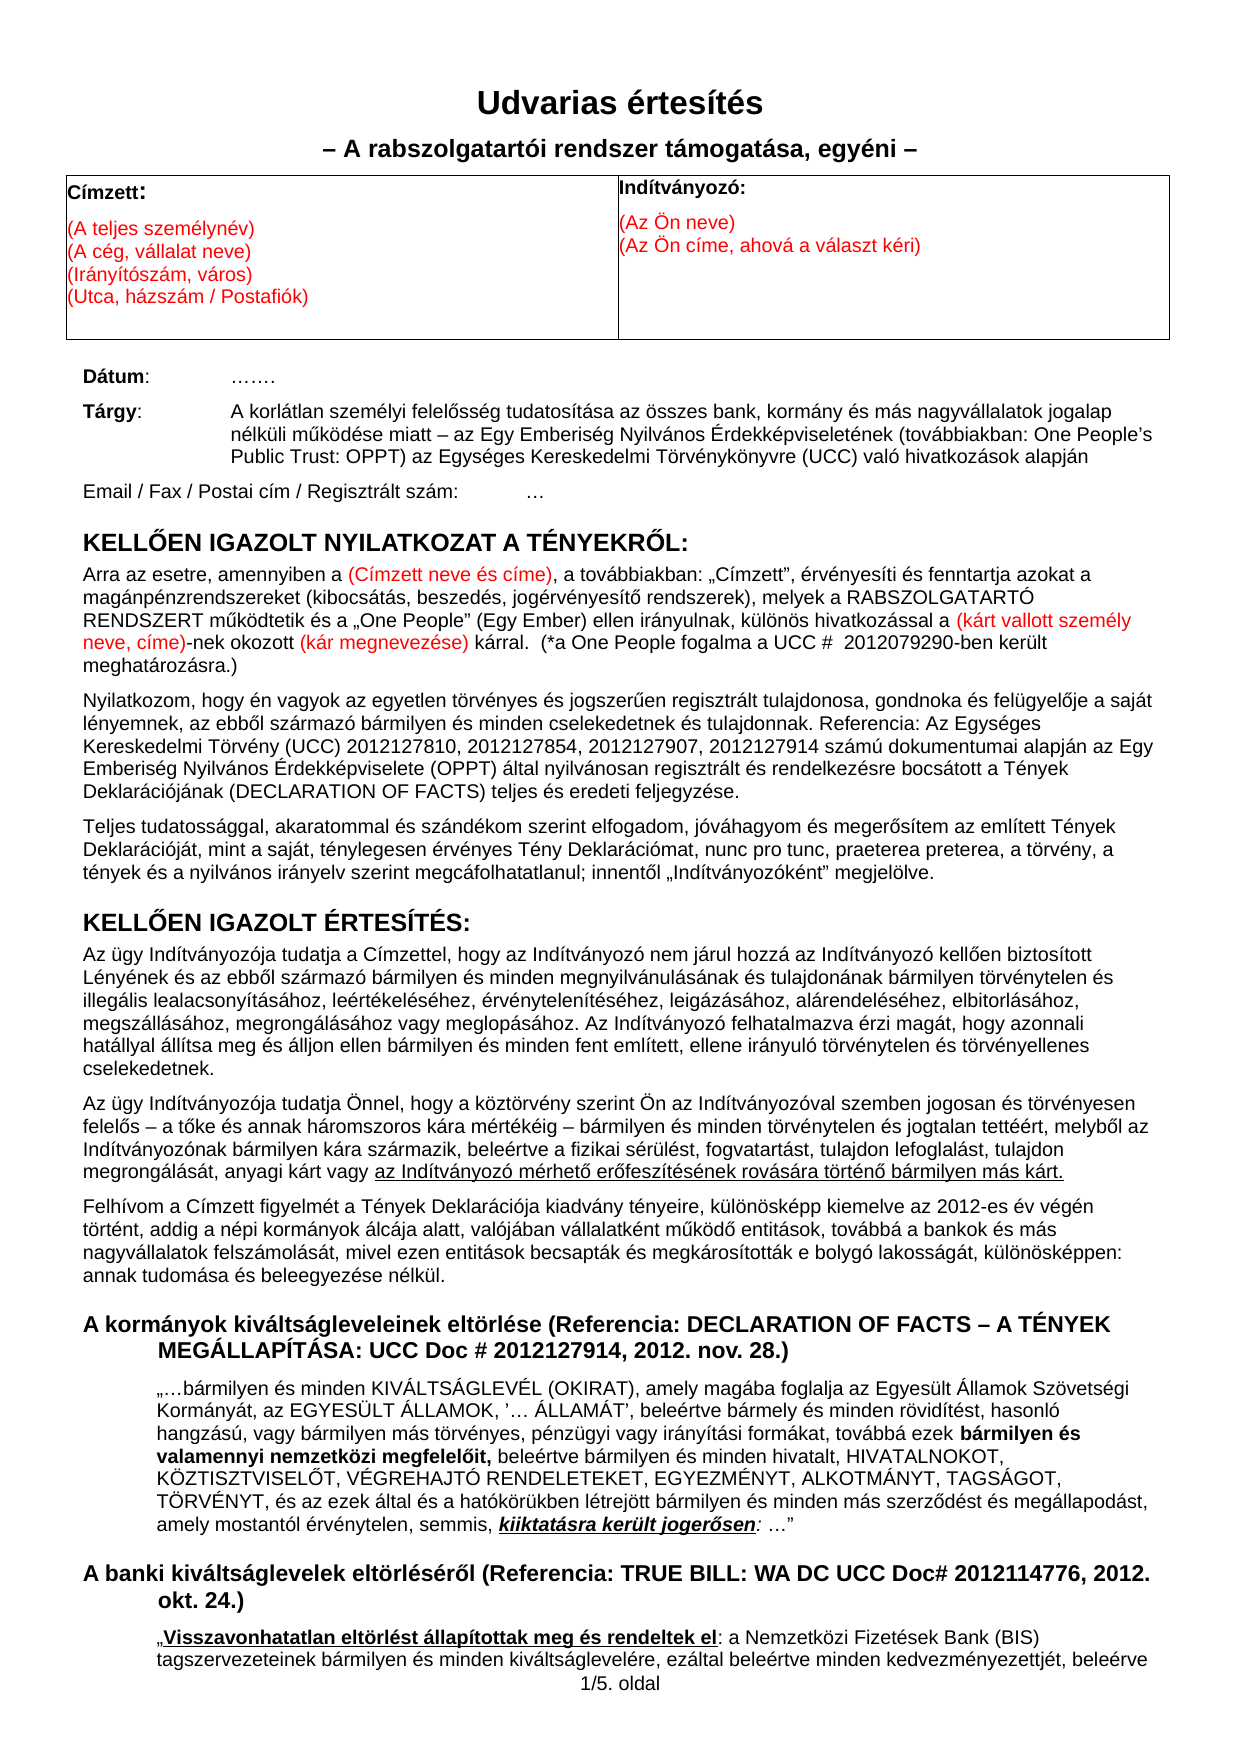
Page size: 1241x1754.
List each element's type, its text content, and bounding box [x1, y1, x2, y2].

text Nyilatkozom, hogy én vagyok az egyetlen törvényes és jogszerűen regisztrált tulajdonosa, gondnoka és felügyelője a saját lényemnek, az ebből származó bármilyen és minden cselekedetnek és tulajdonnak. Referencia: Az Egységes Kereskedelmi Törvény (UCC) 2012127810, 2012127854, 2012127907, 2012127914 számú dokumentumai alapján az Egy Emberiség Nyilvános Érdekképviselete (OPPT) által nyilvánosan regisztrált és rendelkezésre bocsátott a Tények Deklarációjának (DECLARATION OF FACTS) teljes és eredeti feljegyzése. [83, 689, 1157, 803]
text Teljes tudatossággal, akaratommal és szándékom szerint elfogadom, jóváhagyom és megerősítem az említett Tények Deklarációját, mint a saját, ténylegesen érvényes Tény Deklarációmat, nunc pro tunc, praeterea preterea, a törvény, a tények és a nyilvános irányelv szerint megcáfolhatatlanul; innentől „Indítványozóként” megjelölve. [83, 815, 1157, 883]
text „…bármilyen és minden KIVÁLTSÁGLEVÉL (OKIRAT), amely magába foglalja az Egyesült Államok Szövetségi Kormányát, az EGYESÜLT ÁLLAMOK, ’… ÁLLAMÁT’, beleértve bármely és minden rövidítést, hasonló hangzású, vagy bármilyen más törvényes, pénzügyi vagy irányítási formákat, továbbá ezek bármilyen és valamennyi nemzetközi megfelelőit, beleértve bármilyen és minden hivatalt, HIVATALNOKOT, KÖZTISZTVISELŐT, VÉGREHAJTÓ RENDELETEKET, EGYEZMÉNYT, ALKOTMÁNYT, TAGSÁGOT, TÖRVÉNYT, és az ezek által és a hatókörükben létrejött bármilyen és minden más szerződést és megállapodást, amely mostantól érvénytelen, semmis, kiiktatásra került jogerősen: …” [156, 1376, 1157, 1535]
subtitle Udvarias értesítés [83, 83, 1157, 121]
text Az ügy Indítványozója tudatja a Címzettel, hogy az Indítványozó nem járul hozzá az Indítványozó kellően biztosított Lényének és az ebből származó bármilyen és minden megnyilvánulásának és tulajdonának bármilyen törvénytelen és illegális lealacsonyításához, leértékeléséhez, érvénytelenítéséhez, leigázásához, alárendeléséhez, elbitorlásához, megszállásához, megrongálásához vagy meglopásához. Az Indítványozó felhatalmazva érzi magát, hogy azonnali hatállyal állítsa meg és álljon ellen bármilyen és minden fent említett, ellene irányuló törvénytelen és törvényellenes cselekedetnek. [83, 943, 1157, 1079]
text Arra az esetre, amennyiben a (Címzett neve és címe), a továbbiakban: „Címzett”, érvényesíti és fenntartja azokat a magánpénzrendszereket (kibocsátás, beszedés, jogérvényesítő rendszerek), melyek a RABSZOLGATARTÓ RENDSZERT működtetik és a „One People” (Egy Ember) ellen irányulnak, különös hivatkozással a (kárt vallott személy neve, címe)-nek okozott (kár megnevezése) kárral. (*a One People fogalma a UCC # 2012079290-ben került meghatározásra.) [83, 563, 1157, 677]
table_header Indítványozó: (Az Ön neve) (Az Ön címe, ahová a választ kéri) [619, 176, 1169, 338]
text – A rabszolgatartói rendszer támogatása, egyéni – [83, 134, 1157, 162]
table_header Címzett: (A teljes személynév) (A cég, vállalat neve) (Irányítószám, város) (Utca, házszám / Postafiók) [67, 176, 618, 338]
text Az ügy Indítványozója tudatja Önnel, hogy a köztörvény szerint Ön az Indítványozóval szemben jogosan és törvényesen felelős – a tőke és annak háromszoros kára mértékéig – bármilyen és minden törvénytelen és jogtalan tettéért, melyből az Indítványozónak bármilyen kára származik, beleértve a fizikai sérülést, fogvatartást, tulajdon lefoglalást, tulajdon megrongálását, anyagi kárt vagy az Indítványozó mérhető erőfeszítésének rovására történő bármilyen más kárt. [83, 1092, 1157, 1183]
subtitle KELLŐEN IGAZOLT NYILATKOZAT A TÉNYEKRŐL: [83, 528, 1157, 557]
text Felhívom a Címzett figyelmét a Tények Deklarációja kiadvány tényeire, különösképp kiemelve az 2012-es év végén történt, addig a népi kormányok álcája alatt, valójában vállalatként működő entitások, továbbá a bankok és más nagyvállalatok felszámolását, mivel ezen entitások becsapták és megkárosították e bolygó lakosságát, különösképpen: annak tudomása és beleegyezése nélkül. [83, 1195, 1157, 1286]
text Email / Fax / Postai cím / Regisztrált szám: … [83, 480, 1157, 503]
text Tárgy: A korlátlan személyi felelősség tudatosítása az összes bank, kormány és más nagyvállalatok jogalap nélküli működése miatt – az Egy Emberiség Nyilvános Érdekképviseletének (továbbiakban: One People’s Public Trust: OPPT) az Egységes Kereskedelmi Törvénykönyvre (UCC) való hivatkozások alapján [83, 400, 1157, 468]
subtitle A kormányok kiváltságleveleinek eltörlése (Referencia: DECLARATION OF FACTS – A TÉNYEK MEGÁLLAPÍTÁSA: UCC Doc # 2012127914, 2012. nov. 28.) [83, 1311, 1157, 1364]
text Dátum: ……. [83, 364, 1157, 387]
text „Visszavonhatatlan eltörlést állapítottak meg és rendeltek el: a Nemzetközi Fizetések Bank (BIS) tagszervezeteinek bármilyen és minden kiváltságlevelére, ezáltal beleértve minden kedvezményezettjét, beleérve [156, 1626, 1157, 1671]
subtitle KELLŐEN IGAZOLT ÉRTESÍTÉS: [83, 908, 1157, 937]
subtitle A banki kiváltságlevelek eltörléséről (Referencia: TRUE BILL: WA DC UCC Doc# 2012114776, 2012. okt. 24.) [83, 1560, 1157, 1613]
